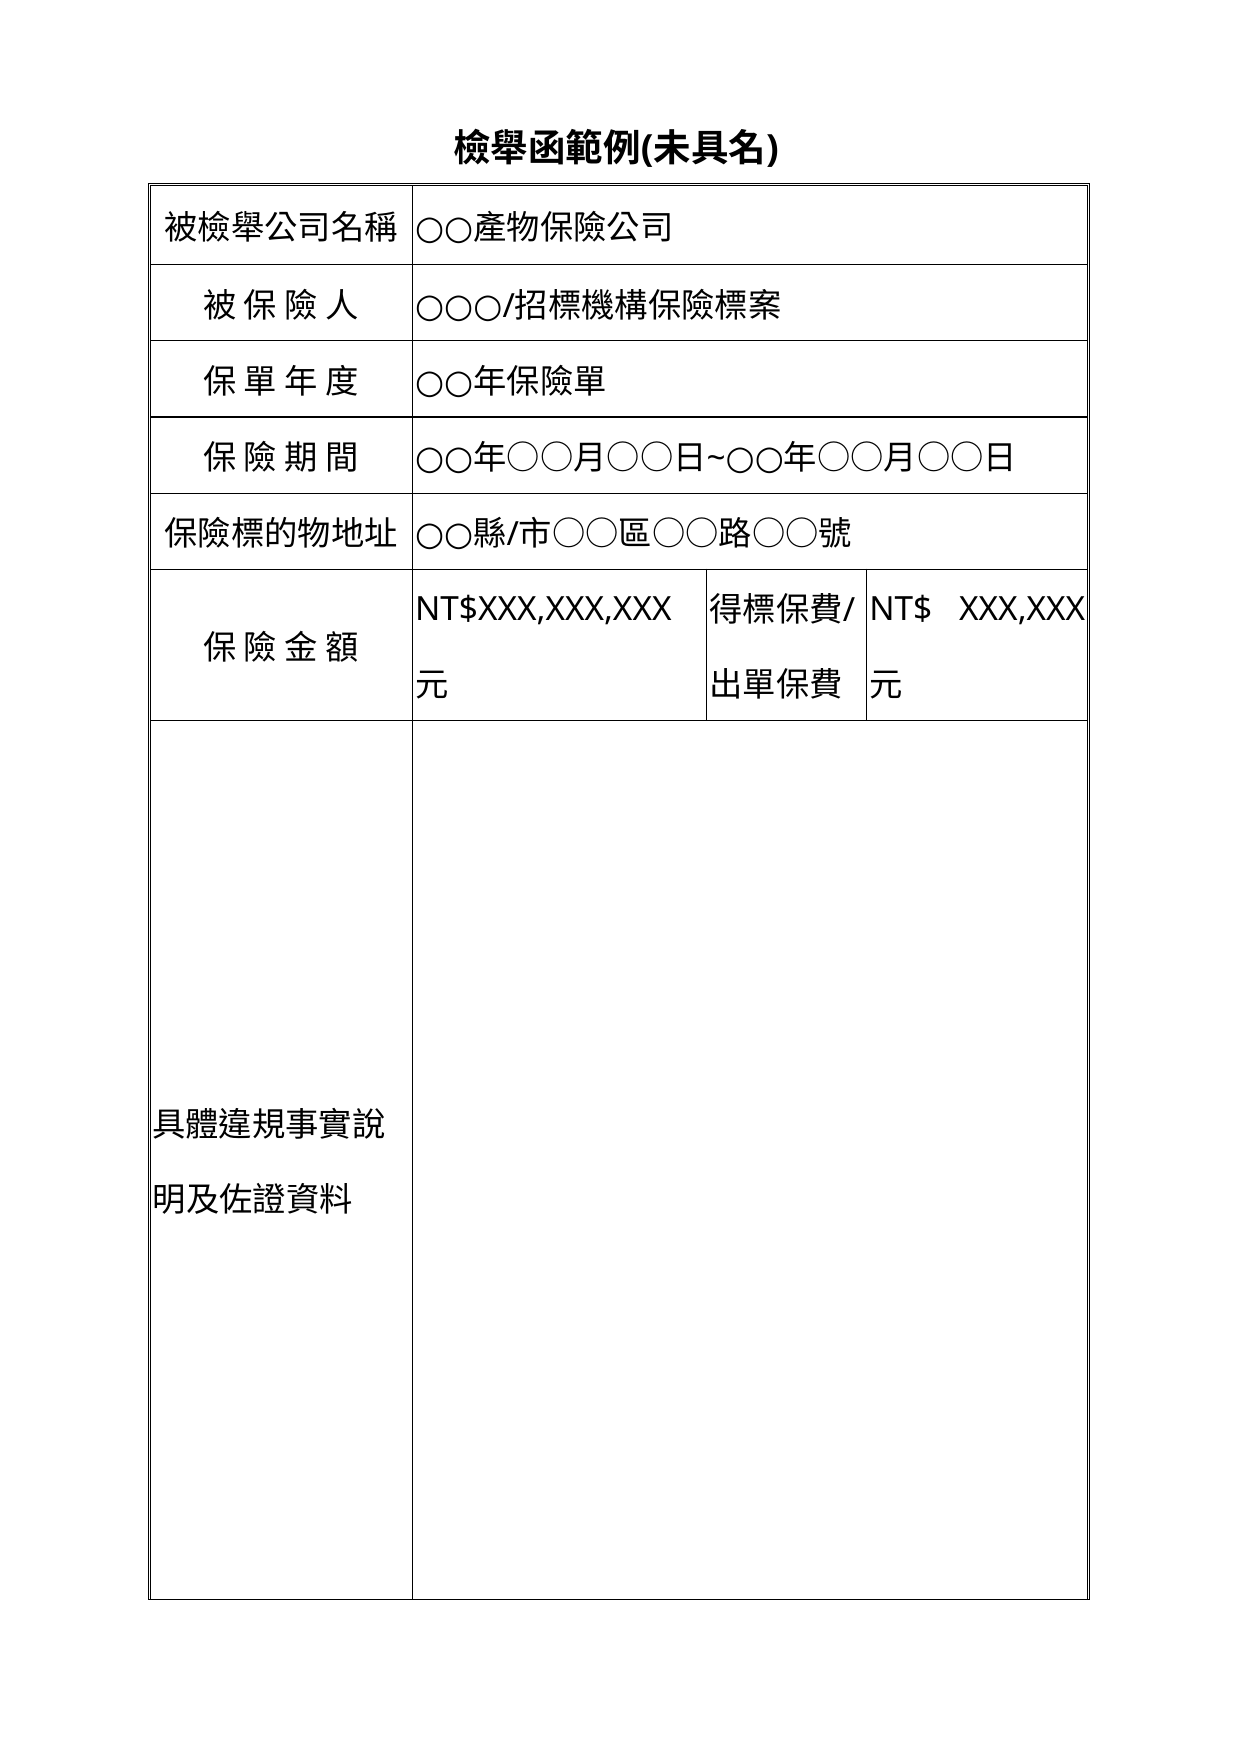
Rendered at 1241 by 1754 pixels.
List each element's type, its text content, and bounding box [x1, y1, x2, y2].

table_cell 被 保 險 人 [151, 265, 412, 340]
table_cell NT$ XXX,XXX元 [867, 570, 1087, 719]
table_cell ○○年保險單 [413, 341, 1087, 416]
table_cell 保 單 年 度 [151, 341, 412, 416]
table_cell 保 險 期 間 [151, 418, 412, 492]
table_cell ○○縣/市○○區○○路○○號 [413, 494, 1087, 568]
table_header 被檢舉公司名稱 [151, 186, 412, 264]
table_header ○○產物保險公司 [413, 186, 1087, 264]
table_cell [413, 721, 1087, 1599]
table_cell 保險標的物地址 [151, 494, 412, 568]
table_cell ○○○/招標機構保險標案 [413, 265, 1087, 340]
table_cell ○○年○○月○○日~○○年○○月○○日 [413, 418, 1087, 492]
table_cell 保 險 金 額 [151, 570, 412, 719]
table_cell NT$XXX,XXX,XXX元 [413, 570, 706, 719]
text 檢舉函範例(未具名) [143, 108, 1088, 183]
table_cell 得標保費/出單保費 [707, 570, 866, 719]
table_cell 具體違規事實說明及佐證資料 [151, 721, 412, 1599]
